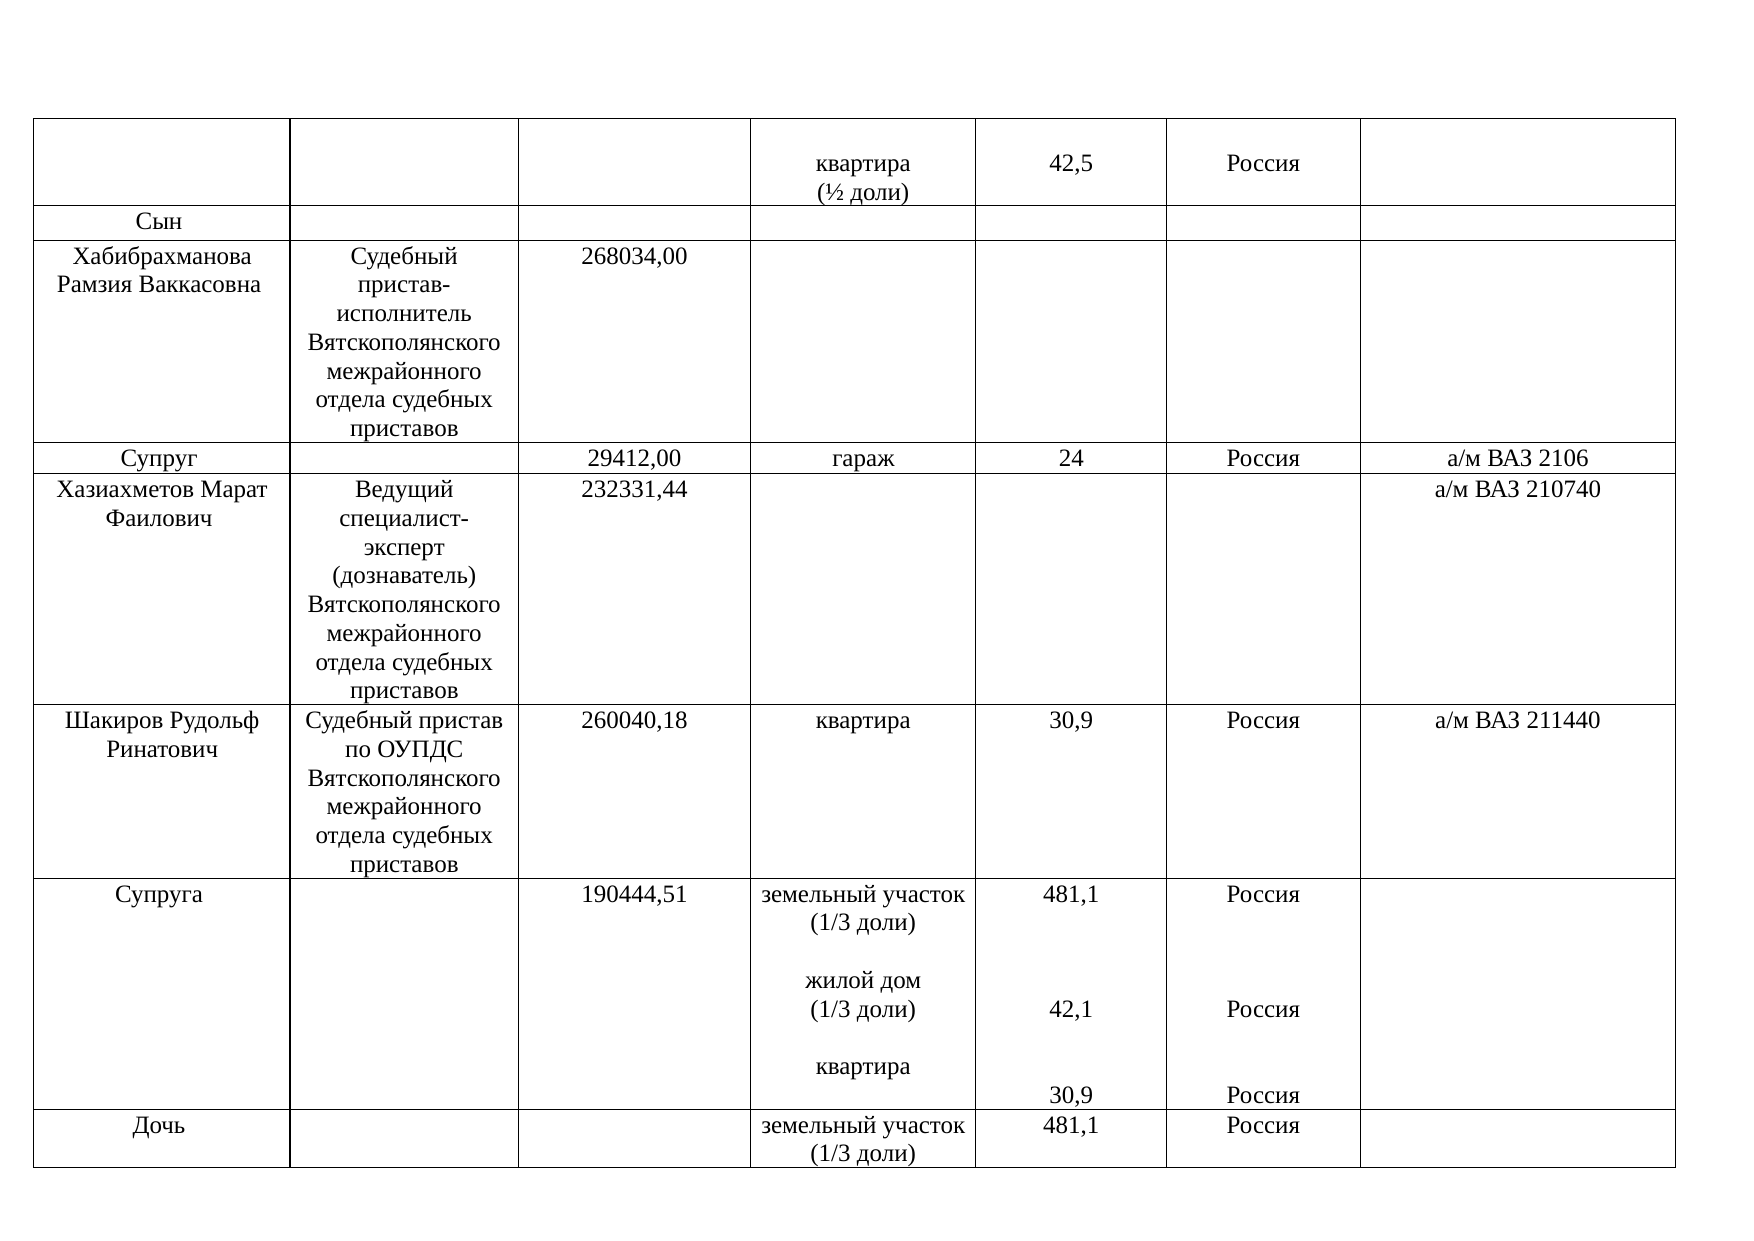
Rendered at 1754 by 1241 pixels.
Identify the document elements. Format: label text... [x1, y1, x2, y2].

table_cell Россия [1167, 443, 1360, 473]
table_cell [1676, 205, 1680, 240]
table_cell [519, 119, 750, 205]
table_cell [1676, 878, 1680, 1109]
table_cell [1676, 1109, 1680, 1167]
table_cell 268034,00 [519, 241, 750, 442]
table_cell 232331,44 [519, 474, 750, 704]
table_cell Ведущий специалист-эксперт (дознаватель) Вятскополянского межрайонного отдела судебных приставов [291, 474, 518, 704]
table_cell земельный участок (1/3 доли) жилой дом (1/3 доли) квартира [751, 879, 975, 1109]
table_cell а/м ВАЗ 211440 [1361, 705, 1675, 878]
table_cell [1680, 704, 1686, 878]
table_cell 29412,00 [519, 443, 750, 473]
table_cell [29, 118, 33, 205]
table_cell а/м ВАЗ 210740 [1361, 474, 1675, 704]
table_cell [29, 442, 33, 473]
table_cell квартира [751, 705, 975, 878]
table_cell [291, 1110, 518, 1167]
table_cell [1361, 879, 1675, 1109]
table_cell [34, 119, 289, 205]
table_cell 30,9 [976, 705, 1166, 878]
table_cell а/м ВАЗ 2106 [1361, 443, 1675, 473]
table_cell Хабибрахманова Рамзия Ваккасовна [34, 241, 289, 442]
table_cell [29, 1109, 33, 1167]
table_cell [1676, 473, 1680, 704]
table_cell [1167, 206, 1360, 240]
table_cell [1676, 118, 1680, 205]
table_cell 42,5 [976, 119, 1166, 205]
table_cell 481,1 [976, 1110, 1166, 1167]
table_cell [291, 443, 518, 473]
table_cell [1361, 206, 1675, 240]
table_cell [751, 206, 975, 240]
table_cell 481,1 42,1 30,9 [976, 879, 1166, 1109]
table_cell [1680, 205, 1686, 240]
table_cell 260040,18 [519, 705, 750, 878]
table_cell [1676, 704, 1680, 878]
table_cell [1361, 1110, 1675, 1167]
table_cell [519, 1110, 750, 1167]
table_cell земельный участок (1/3 доли) [751, 1110, 975, 1167]
table_cell Россия Россия Россия [1167, 879, 1360, 1109]
table_cell Россия [1167, 1110, 1360, 1167]
table_cell [1680, 878, 1686, 1109]
table_cell [1167, 241, 1360, 442]
table_cell [1680, 118, 1686, 205]
table_cell Судебный пристав по ОУПДС Вятскополянского межрайонного отдела судебных приставов [291, 705, 518, 878]
table_cell [29, 878, 33, 1109]
table_cell [29, 240, 33, 442]
table_cell [751, 474, 975, 704]
table_cell гараж [751, 443, 975, 473]
table_cell Дочь [34, 1110, 289, 1167]
table_cell [1167, 474, 1360, 704]
table_cell [291, 206, 518, 240]
table_cell [291, 119, 518, 205]
table_cell [29, 473, 33, 704]
table_cell [1676, 442, 1680, 473]
table_cell Шакиров Рудольф Ринатович [34, 705, 289, 878]
table_cell [291, 879, 518, 1109]
table_cell Россия [1167, 705, 1360, 878]
table_cell [976, 206, 1166, 240]
table_cell 190444,51 [519, 879, 750, 1109]
table_cell Сын [34, 206, 289, 240]
table_cell Хазиахметов Марат Фаилович [34, 474, 289, 704]
table_cell [1361, 119, 1675, 205]
table_cell [976, 474, 1166, 704]
table_cell квартира (½ доли) [751, 119, 975, 205]
table_cell [1680, 1109, 1686, 1167]
table_cell [1680, 442, 1686, 473]
table_cell Судебный пристав-исполнитель Вятскополянского межрайонного отдела судебных приставов [291, 241, 518, 442]
table_cell [1361, 241, 1675, 442]
table_cell [1676, 240, 1680, 442]
table_cell [29, 205, 33, 240]
table_cell Супруга [34, 879, 289, 1109]
table_cell Супруг [34, 443, 289, 473]
table_cell [29, 704, 33, 878]
table_cell Россия [1167, 119, 1360, 205]
table_cell 24 [976, 443, 1166, 473]
table_cell [519, 206, 750, 240]
table_cell [1680, 473, 1686, 704]
table_cell [1680, 240, 1686, 442]
table_cell [751, 241, 975, 442]
table_cell [976, 241, 1166, 442]
